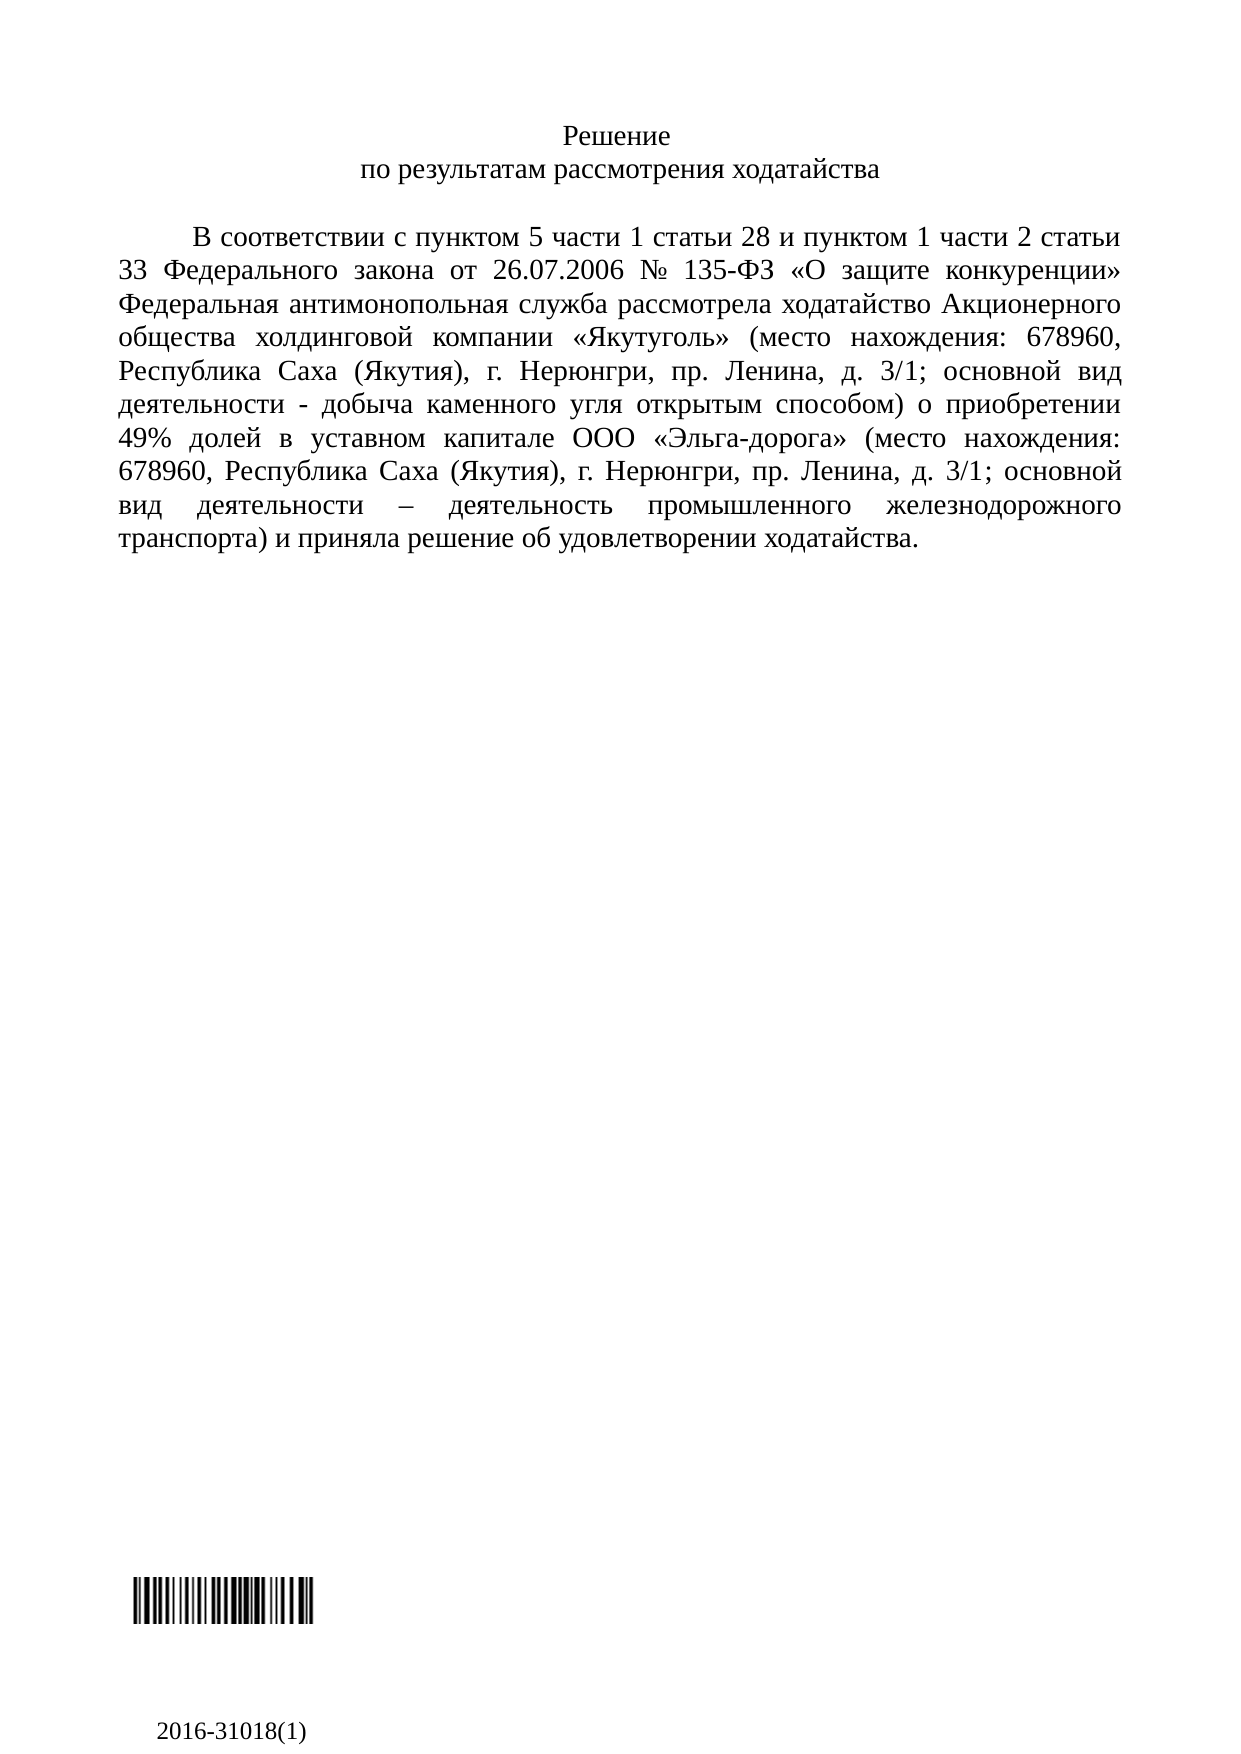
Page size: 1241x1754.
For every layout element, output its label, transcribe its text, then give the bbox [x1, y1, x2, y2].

text по результатам рассмотрения ходатайства [118, 152, 1122, 185]
text Решение [118, 118, 1122, 152]
text В соответствии с пунктом 5 части 1 статьи 28 и пунктом 1 части 2 статьи 33 Федерального закона от 26.07.2006 № 135-ФЗ «О защите конкуренции» Федеральная антимонопольная служба рассмотрела ходатайство Акционерного общества холдинговой компании «Якутуголь» (место нахождения: 678960, Республика Саха (Якутия), г. Нерюнгри, пр. Ленина, д. 3/1; основной вид деятельности - добыча каменного угля открытым способом) о приобретении 49% долей в уставном капитале ООО «Эльга-дорога» (место нахождения: 678960, Республика Саха (Якутия), г. Нерюнгри, пр. Ленина, д. 3/1; основной вид деятельности – деятельность промышленного железнодорожного транспорта) и приняла решение об удовлетворении ходатайства. [118, 219, 1122, 554]
picture [118, 1577, 331, 1624]
